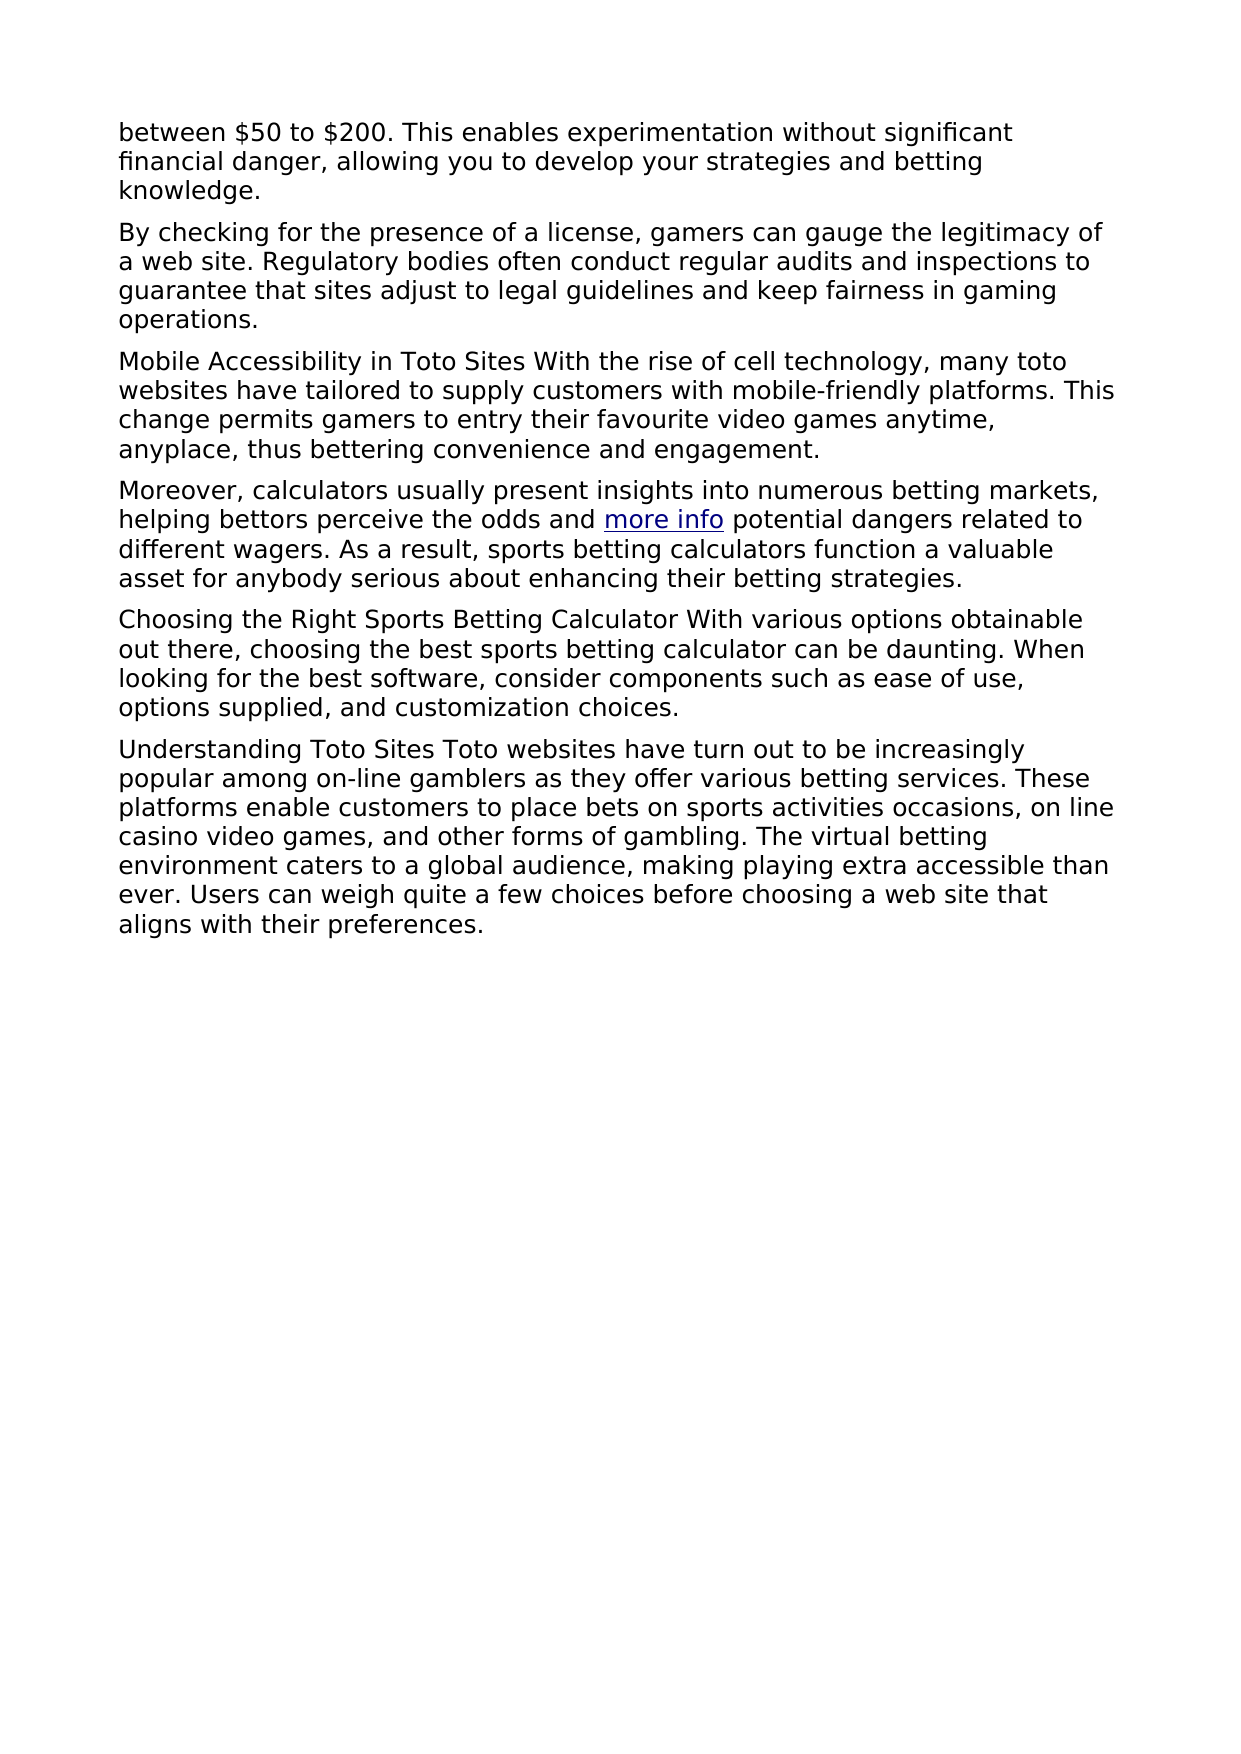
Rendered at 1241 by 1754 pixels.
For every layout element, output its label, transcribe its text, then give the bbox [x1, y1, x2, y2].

text Mobile Accessibility in Toto Sites With the rise of cell technology, many toto websites have tailored to supply customers with mobile-friendly platforms. This change permits gamers to entry their favourite video games anytime, anyplace, thus bettering convenience and engagement. [118, 347, 1122, 464]
text between $50 to $200. This enables experimentation without significant financial danger, allowing you to develop your strategies and betting knowledge. [118, 118, 1122, 206]
text Understanding Toto Sites Toto websites have turn out to be increasingly popular among on-line gamblers as they offer various betting services. These platforms enable customers to place bets on sports activities occasions, on line casino video games, and other forms of gambling. The virtual betting environment caters to a global audience, making playing extra accessible than ever. Users can weigh quite a few choices before choosing a web site that aligns with their preferences. [118, 735, 1122, 939]
text Choosing the Right Sports Betting Calculator With various options obtainable out there, choosing the best sports betting calculator can be daunting. When looking for the best software, consider components such as ease of use, options supplied, and customization choices. [118, 606, 1122, 722]
text Moreover, calculators usually present insights into numerous betting markets, helping bettors perceive the odds and more info potential dangers related to different wagers. As a result, sports betting calculators function a valuable asset for anybody serious about enhancing their betting strategies. [118, 476, 1122, 593]
text By checking for the presence of a license, gamers can gauge the legitimacy of a web site. Regulatory bodies often conduct regular audits and inspections to guarantee that sites adjust to legal guidelines and keep fairness in gaming operations. [118, 218, 1122, 335]
